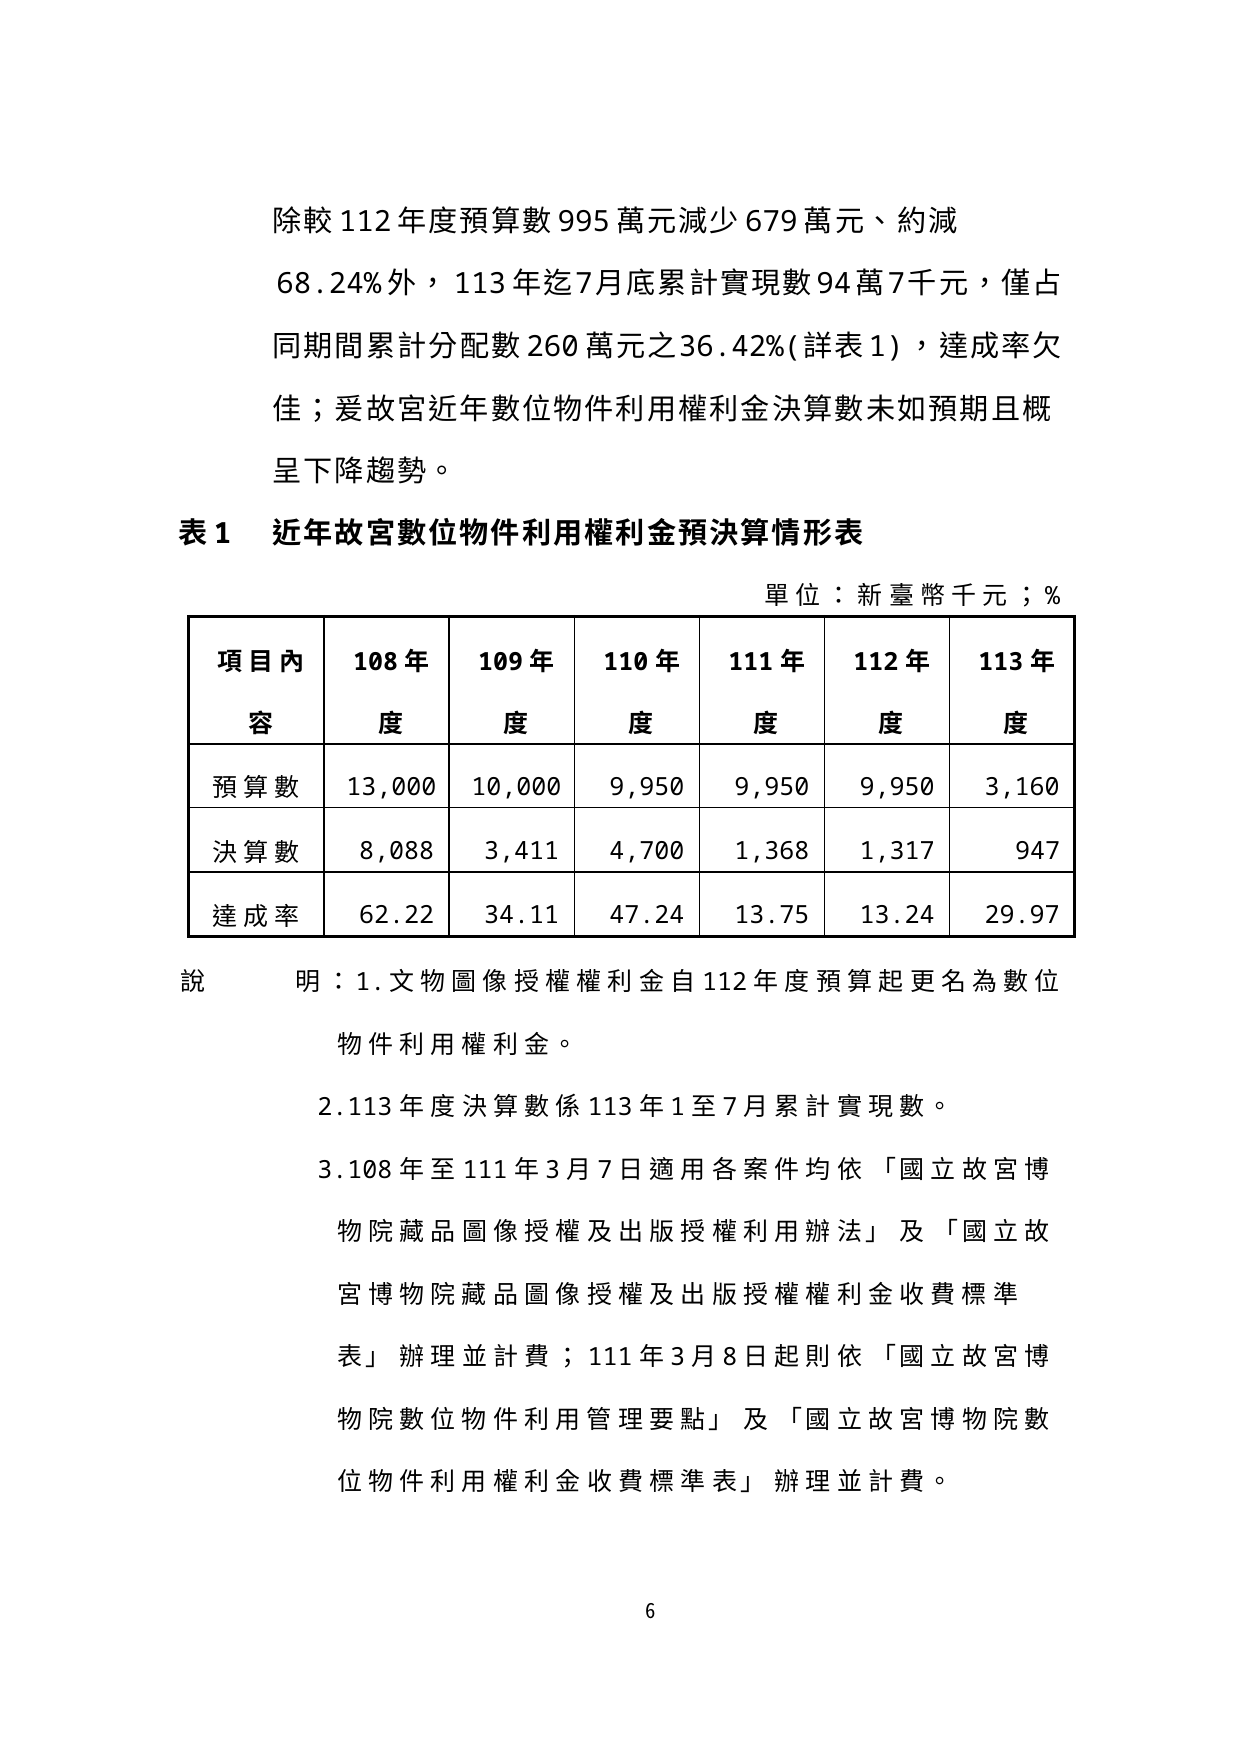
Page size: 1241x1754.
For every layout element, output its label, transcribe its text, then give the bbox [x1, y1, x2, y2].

table_cell 8,088 [325, 808, 448, 871]
table_cell 1,317 [825, 808, 949, 871]
table_header 項目內容 [190, 618, 323, 743]
table_cell 13.75 [700, 873, 824, 935]
table_cell 13.24 [825, 873, 949, 935]
text 3.108年至111年3月7日適用各案件均依「國立故宮博物院藏品圖像授權及出版授權利用辦法」及「國立故宮博物院藏品圖像授權及出版授權權利金收費標準表」辦理並計費；111年3月8日起則依「國立故宮博物院數位物件利用管理要點」及「國立故宮博物院數位物件利用權利金收費標準表」辦理並計費。 [303, 1126, 1063, 1501]
table_cell 9,950 [825, 745, 949, 807]
table_cell 3,160 [950, 745, 1073, 807]
table_cell 9,950 [700, 745, 824, 807]
text 表1 近年故宮數位物件利用權利金預決算情形表 [177, 490, 1063, 552]
table_cell 3,411 [450, 808, 574, 871]
table_cell 1,368 [700, 808, 824, 871]
text 近年故宮數位物件利用權利金收入達成率由108年度之62.22%，降至109年度之34.11%、110年度之47.24%，111及112年度甚未逾2成，分別為13.75%、13.24%。數位物件利用權利金決算數亦由108年度808萬8千元，降至112年度131萬7千元，減少677萬1千元，減幅達83.72%。113年度預算僅編列316萬元，除較112年度預算數995萬元減少679萬元、約減68.24%外，113年迄7月底累計實現數94萬7千元，僅占同期間累計分配數260萬元之36.42%(詳表1)，達成率欠佳；爰故宮近年數位物件利用權利金決算數未如預期且概呈下降趨勢。 [266, 177, 1063, 490]
table_header 112年度 [825, 618, 949, 743]
table_cell 13,000 [325, 745, 448, 807]
table_cell 4,700 [575, 808, 699, 871]
table_cell 9,950 [575, 745, 699, 807]
text 單位：新臺幣千元；% [177, 552, 1063, 615]
table_cell 達成率 [190, 873, 323, 935]
table_cell 62.22 [325, 873, 448, 935]
text 2.113年度決算數係113年1至7月累計實現數。 [303, 1063, 1063, 1126]
table_header 111年度 [700, 618, 824, 743]
table_cell 決算數 [190, 808, 323, 871]
table_cell 47.24 [575, 873, 699, 935]
table_header 110年度 [575, 618, 699, 743]
text 說 明：1.文物圖像授權權利金自112年度預算起更名為數位物件利用權利金。 [177, 938, 1063, 1063]
table_cell 29.97 [950, 873, 1073, 935]
table_cell 10,000 [450, 745, 574, 807]
table_header 113年度 [950, 618, 1073, 743]
table_header 108年度 [325, 618, 448, 743]
table_cell 34.11 [450, 873, 574, 935]
table_cell 947 [950, 808, 1073, 871]
table_cell 預算數 [190, 745, 323, 807]
table_header 109年度 [450, 618, 574, 743]
